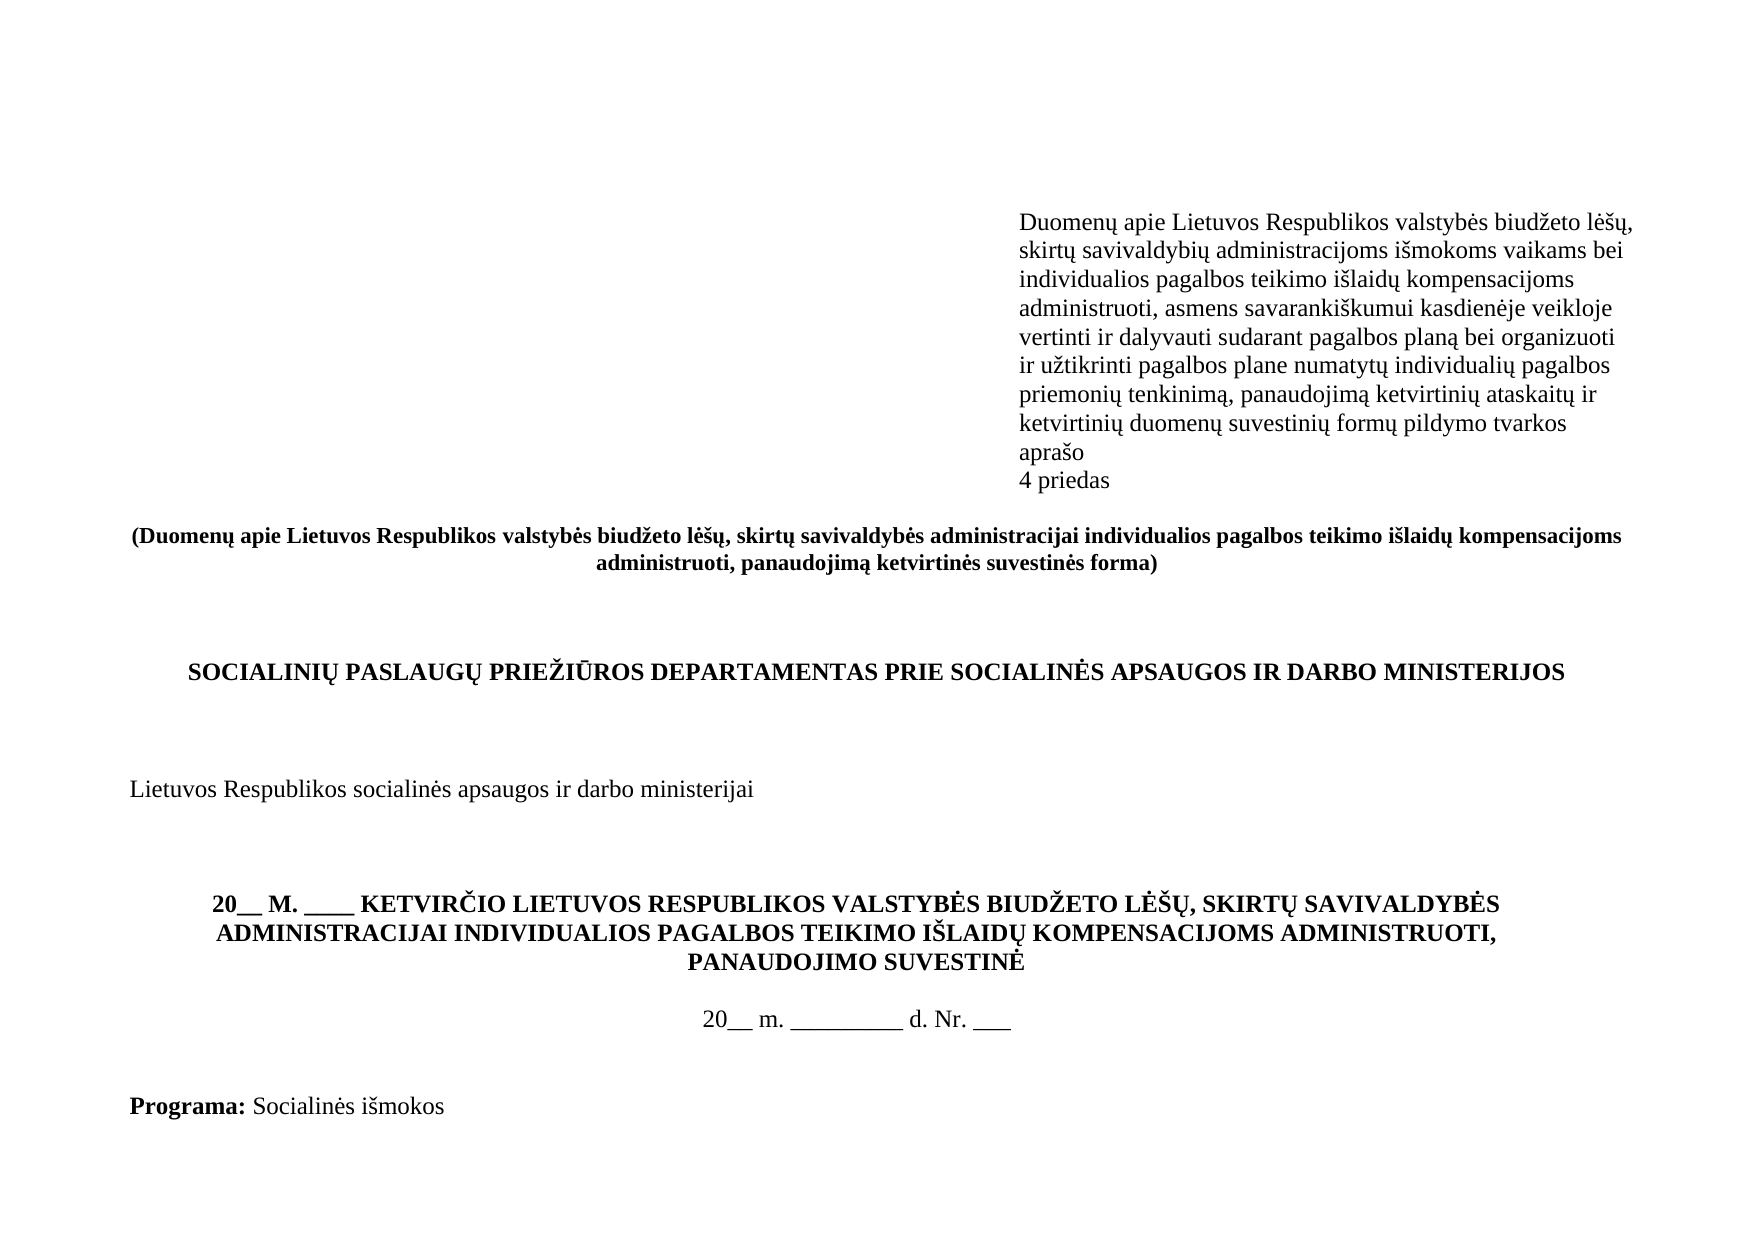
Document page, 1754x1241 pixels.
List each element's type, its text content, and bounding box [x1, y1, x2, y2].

text skirtų savivaldybių administracijoms išmokoms vaikams bei [1019, 235, 1636, 264]
text priemonių tenkinimą, panaudojimą ketvirtinių ataskaitų ir [1019, 379, 1636, 408]
text aprašo [1019, 437, 1636, 465]
text vertinti ir dalyvauti sudarant pagalbos planą bei organizuoti [1019, 322, 1636, 350]
text individualios pagalbos teikimo išlaidų kompensacijoms [1019, 264, 1636, 293]
table_cell 20__ M. ____ KETVIRČIO LIETUVOS RESPUBLIKOS VALSTYBĖS BIUDŽETO LĖŠŲ, SKIRTŲ SAVIVALDYBĖS ADMINISTRACIJAI INDIVIDUALIOS PAGALBOS TEIKIMO IŠLAIDŲ KOMPENSACIJOMS ADMINISTRUOTI, PANAUDOJIMO SUVESTINĖ 20__ m. _________ d. Nr. ___ Programa: Socialinės išmokos [118, 803, 1595, 1119]
text Duomenų apie Lietuvos Respublikos valstybės biudžeto lėšų, [1019, 207, 1636, 235]
text 4 priedas [1019, 465, 1636, 494]
text ketvirtinių duomenų suvestinių formų pildymo tvarkos [1019, 408, 1636, 437]
text (Duomenų apie Lietuvos Respublikos valstybės biudžeto lėšų, skirtų savivaldybės administracijai individualios pagalbos teikimo išlaidų kompensacijoms administruoti, panaudojimą ketvirtinės suvestinės forma) [118, 521, 1636, 576]
text ir užtikrinti pagalbos plane numatytų individualių pagalbos [1019, 350, 1636, 379]
table_header Lietuvos Respublikos socialinės apsaugos ir darbo ministerijai [118, 772, 1595, 803]
text SOCIALINIŲ PASLAUGŲ PRIEŽIŪROS DEPARTAMENTAS PRIE SOCIALINĖS APSAUGOS IR DARBO MINISTERIJOS [118, 657, 1636, 686]
text administruoti, asmens savarankiškumui kasdienėje veikloje [1019, 293, 1636, 322]
